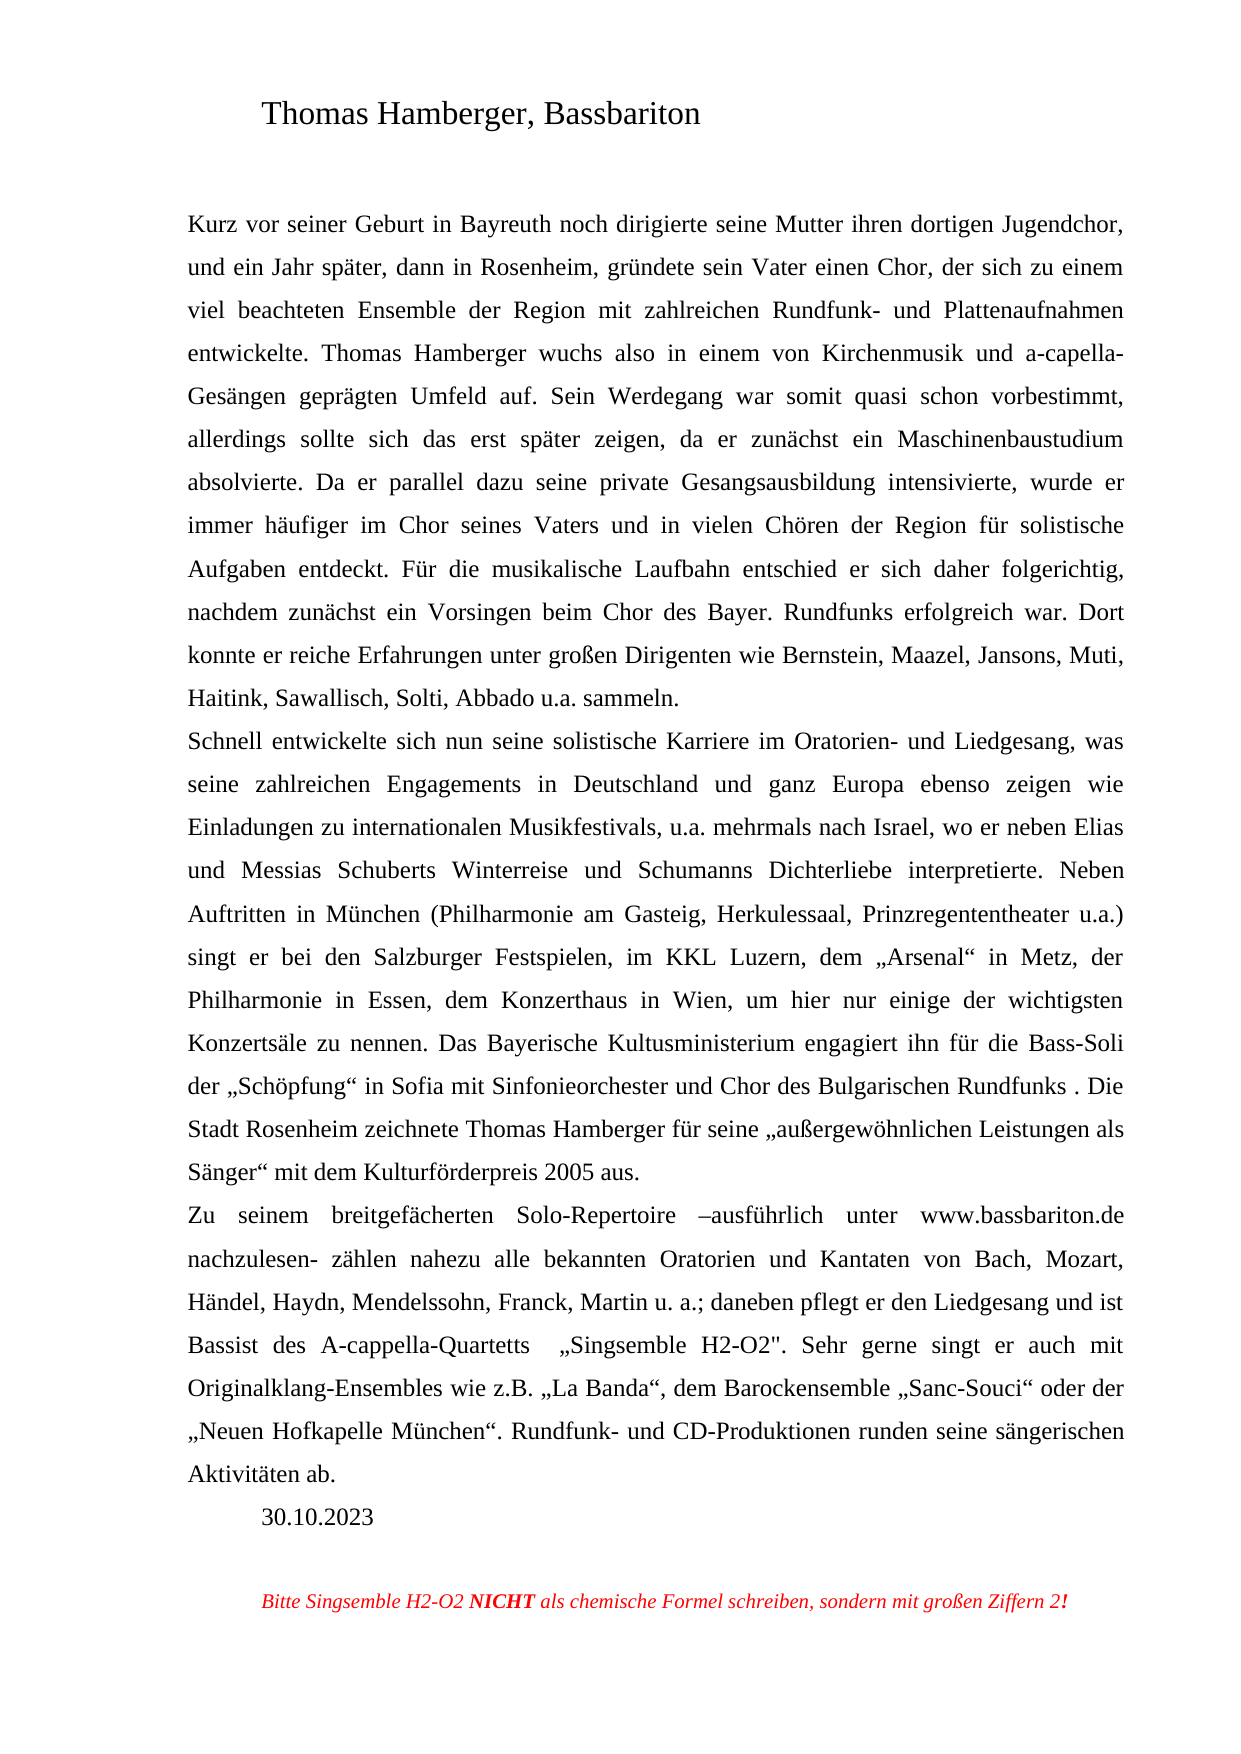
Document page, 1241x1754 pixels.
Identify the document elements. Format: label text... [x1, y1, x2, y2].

text Thomas Hamberger, Bassbariton [187, 94, 1125, 132]
text Zu seinem breitgefächerten Solo-Repertoire –ausführlich unter www.bassbariton.de nachzulesen- zählen nahezu alle bekannten Oratorien und Kantaten von Bach, Mozart, Händel, Haydn, Mendelssohn, Franck, Martin u. a.; daneben pflegt er den Liedgesang und ist Bassist des A-cappella-Quartetts „Singsemble H2-O2". Sehr gerne singt er auch mit Originalklang-Ensembles wie z.B. „La Banda“, dem Barockensemble „Sanc-Souci“ oder der „Neuen Hofkapelle München“. Rundfunk- und CD-Produktionen runden seine sängerischen Aktivitäten ab. [187, 1201, 1125, 1488]
text Bitte Singsemble H2-O2 NICHT als chemische Formel schreiben, sondern mit großen Ziffern 2! [187, 1589, 1125, 1613]
text 30.10.2023 [187, 1502, 1125, 1531]
text Schnell entwickelte sich nun seine solistische Karriere im Oratorien- und Liedgesang, was seine zahlreichen Engagements in Deutschland und ganz Europa ebenso zeigen wie Einladungen zu internationalen Musikfestivals, u.a. mehrmals nach Israel, wo er neben Elias und Messias Schuberts Winterreise und Schumanns Dichterliebe interpretierte. Neben Auftritten in München (Philharmonie am Gasteig, Herkulessaal, Prinzregententheater u.a.) singt er bei den Salzburger Festspielen, im KKL Luzern, dem „Arsenal“ in Metz, der Philharmonie in Essen, dem Konzerthaus in Wien, um hier nur einige der wichtigsten Konzertsäle zu nennen. Das Bayerische Kultusministerium engagiert ihn für die Bass-Soli der „Schöpfung“ in Sofia mit Sinfonieorchester und Chor des Bulgarischen Rundfunks . Die Stadt Rosenheim zeichnete Thomas Hamberger für seine „außergewöhnlichen Leistungen als Sänger“ mit dem Kulturförderpreis 2005 aus. [187, 726, 1125, 1186]
text Kurz vor seiner Geburt in Bayreuth noch dirigierte seine Mutter ihren dortigen Jugendchor, und ein Jahr später, dann in Rosenheim, gründete sein Vater einen Chor, der sich zu einem viel beachteten Ensemble der Region mit zahlreichen Rundfunk- und Plattenaufnahmen entwickelte. Thomas Hamberger wuchs also in einem von Kirchenmusik und a-capella-Gesängen geprägten Umfeld auf. Sein Werdegang war somit quasi schon vorbestimmt, allerdings sollte sich das erst später zeigen, da er zunächst ein Maschinenbaustudium absolvierte. Da er parallel dazu seine private Gesangsausbildung intensivierte, wurde er immer häufiger im Chor seines Vaters und in vielen Chören der Region für solistische Aufgaben entdeckt. Für die musikalische Laufbahn entschied er sich daher folgerichtig, nachdem zunächst ein Vorsingen beim Chor des Bayer. Rundfunks erfolgreich war. Dort konnte er reiche Erfahrungen unter großen Dirigenten wie Bernstein, Maazel, Jansons, Muti, Haitink, Sawallisch, Solti, Abbado u.a. sammeln. [187, 209, 1125, 712]
